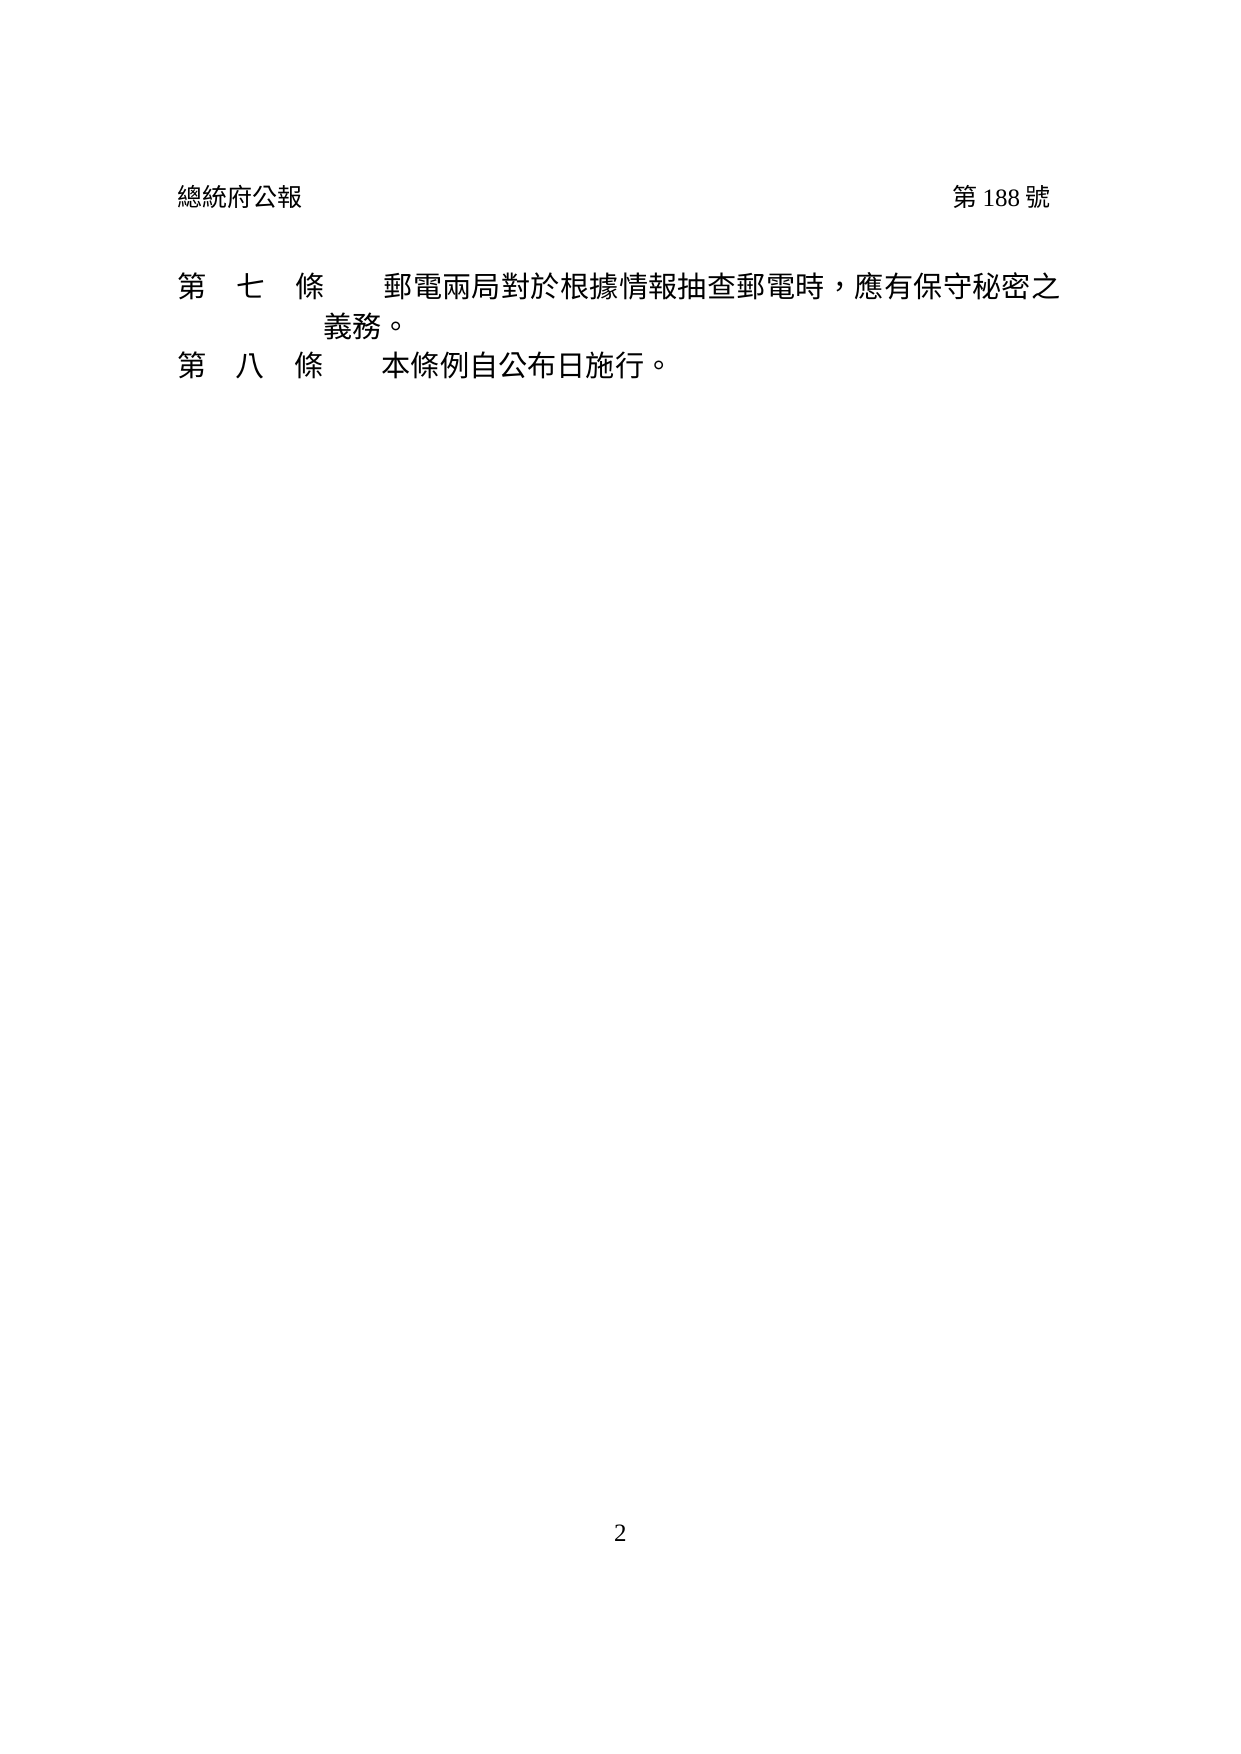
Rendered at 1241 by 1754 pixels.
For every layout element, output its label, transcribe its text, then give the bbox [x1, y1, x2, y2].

text 第 八 條 本條例自公布日施行。 [177, 345, 1063, 384]
text 第 七 條 郵電兩局對於根據情報抽查郵電時，應有保守秘密之義務。 [177, 266, 1063, 345]
